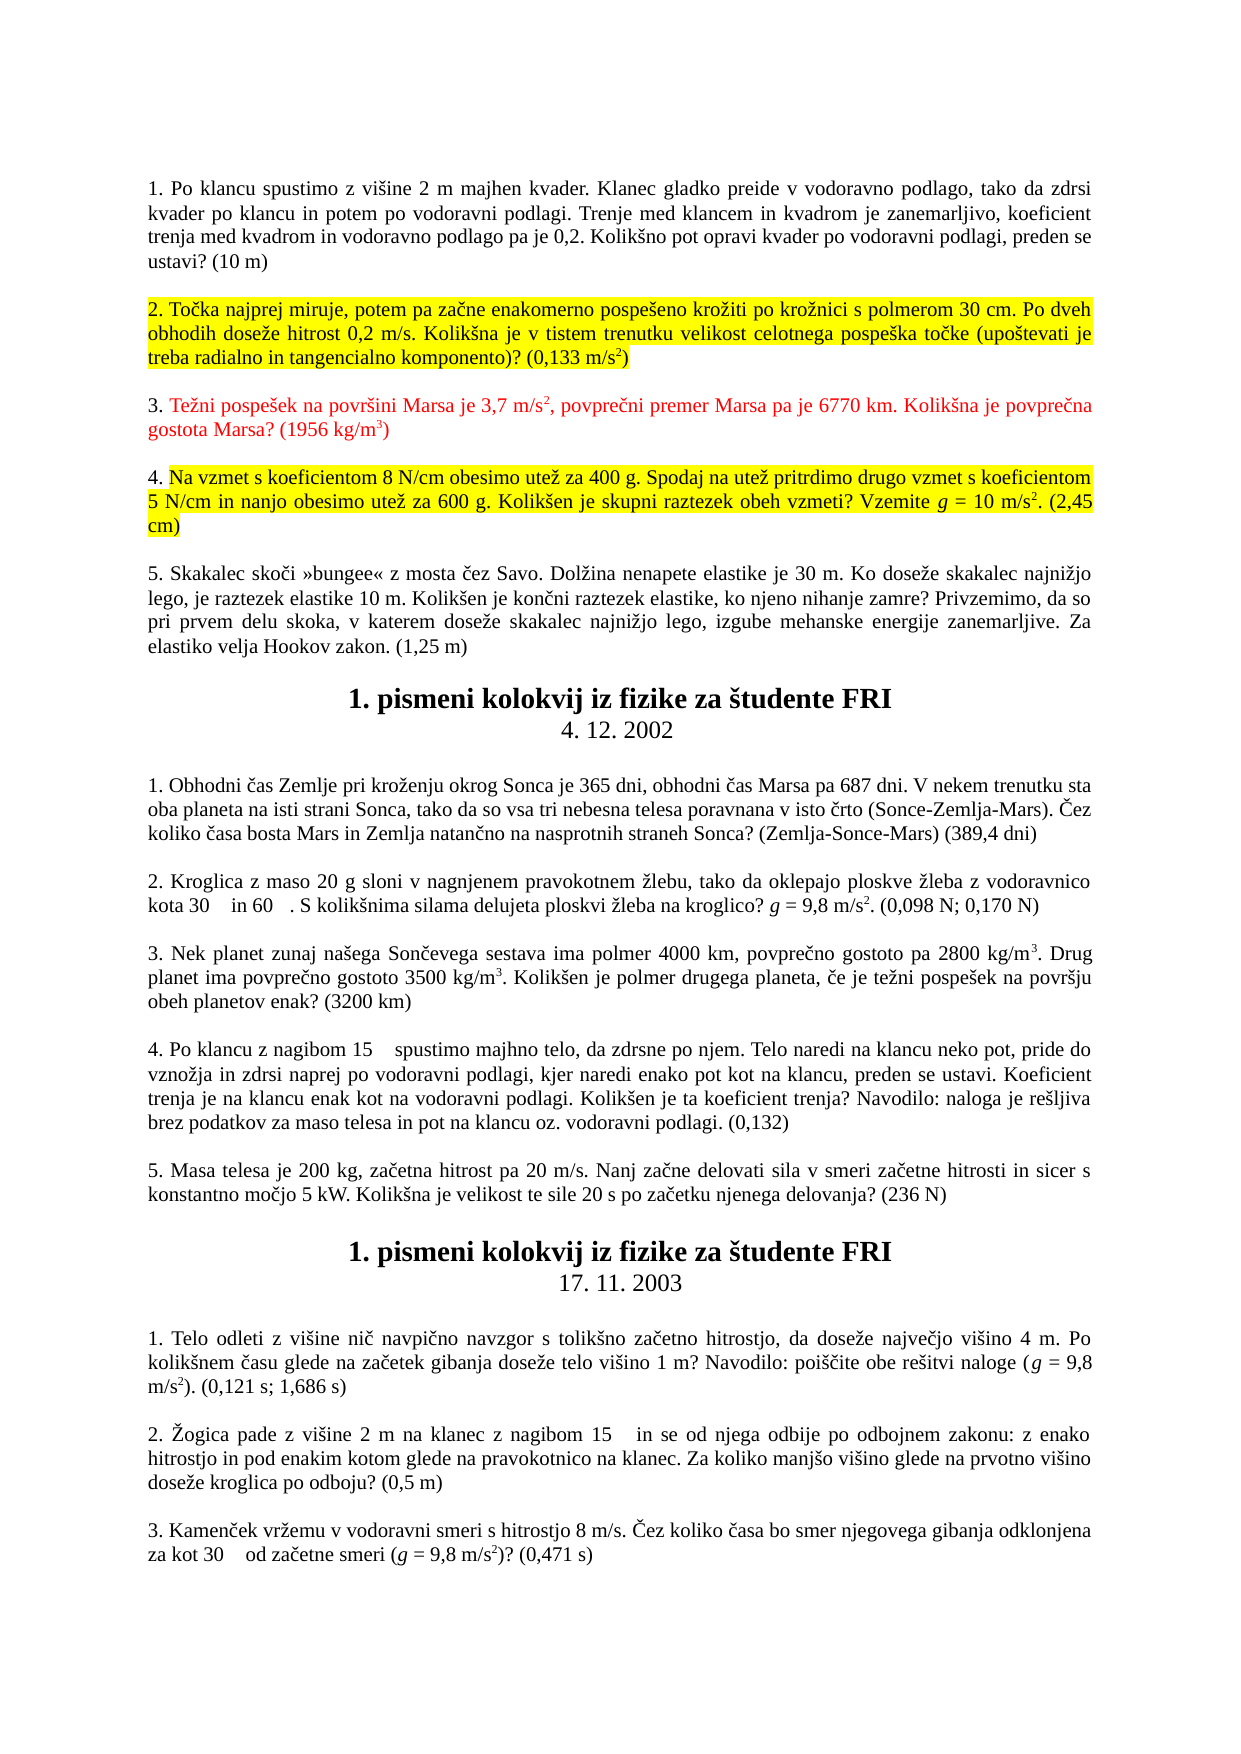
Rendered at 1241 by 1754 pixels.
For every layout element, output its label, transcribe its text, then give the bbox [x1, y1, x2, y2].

text 2. Točka najprej miruje, potem pa začne enakomerno pospešeno krožiti po krožnici s polmerom 30 cm. Po dveh obhodih doseže hitrost 0,2 m/s. Kolikšna je v tistem trenutku velikost celotnega pospeška točke (upoštevati je treba radialno in tangencialno komponento)? (0,133 m/s2) [148, 297, 1093, 369]
text 4. 12. 2002 [148, 715, 1093, 744]
text 1. Obhodni čas Zemlje pri kroženju okrog Sonca je 365 dni, obhodni čas Marsa pa 687 dni. V nekem trenutku sta oba planeta na isti strani Sonca, tako da so vsa tri nebesna telesa poravnana v isto črto (Sonce-Zemlja-Mars). Čez koliko časa bosta Mars in Zemlja natančno na nasprotnih straneh Sonca? (Zemlja-Sonce-Mars) (389,4 dni) [148, 773, 1093, 845]
text 2. Kroglica z maso 20 g sloni v nagnjenem pravokotnem žlebu, tako da oklepajo ploskve žleba z vodoravnico kota 30 in 60. S kolikšnima silama delujeta ploskvi žleba na kroglico? g = 9,8 m/s2. (0,098 N; 0,170 N) [148, 869, 1093, 917]
text 4. Na vzmet s koeficientom 8 N/cm obesimo utež za 400 g. Spodaj na utež pritrdimo drugo vzmet s koeficientom 5 N/cm in nanjo obesimo utež za 600 g. Kolikšen je skupni raztezek obeh vzmeti? Vzemite g = 10 m/s2. (2,45 cm) [148, 465, 1093, 537]
text 3. Težni pospešek na površini Marsa je 3,7 m/s2, povprečni premer Marsa pa je 6770 km. Kolikšna je povprečna gostota Marsa? (1956 kg/m3) [148, 393, 1093, 441]
text 4. Po klancu z nagibom 15 spustimo majhno telo, da zdrsne po njem. Telo naredi na klancu neko pot, pride do vznožja in zdrsi naprej po vodoravni podlagi, kjer naredi enako pot kot na klancu, preden se ustavi. Koeficient trenja je na klancu enak kot na vodoravni podlagi. Kolikšen je ta koeficient trenja? Navodilo: naloga je rešljiva brez podatkov za maso telesa in pot na klancu oz. vodoravni podlagi. (0,132) [148, 1037, 1093, 1134]
text 1. pismeni kolokvij iz fizike za študente FRI [148, 682, 1093, 715]
text 3. Nek planet zunaj našega Sončevega sestava ima polmer 4000 km, povprečno gostoto pa 2800 kg/m3. Drug planet ima povprečno gostoto 3500 kg/m3. Kolikšen je polmer drugega planeta, če je težni pospešek na površju obeh planetov enak? (3200 km) [148, 941, 1093, 1013]
text 17. 11. 2003 [148, 1268, 1093, 1297]
text 5. Skakalec skoči »bungee« z mosta čez Savo. Dolžina nenapete elastike je 30 m. Ko doseže skakalec najnižjo lego, je raztezek elastike 10 m. Kolikšen je končni raztezek elastike, ko njeno nihanje zamre? Privzemimo, da so pri prvem delu skoka, v katerem doseže skakalec najnižjo lego, izgube mehanske energije zanemarljive. Za elastiko velja Hookov zakon. (1,25 m) [148, 561, 1093, 658]
text 2. Žogica pade z višine 2 m na klanec z nagibom 15 in se od njega odbije po odbojnem zakonu: z enako hitrostjo in pod enakim kotom glede na pravokotnico na klanec. Za koliko manjšo višino glede na prvotno višino doseže kroglica po odboju? (0,5 m) [148, 1422, 1093, 1494]
text 3. Kamenček vržemu v vodoravni smeri s hitrostjo 8 m/s. Čez koliko časa bo smer njegovega gibanja odklonjena za kot 30 od začetne smeri (g = 9,8 m/s2)? (0,471 s) [148, 1518, 1093, 1566]
text 1. pismeni kolokvij iz fizike za študente FRI [148, 1234, 1093, 1268]
text 1. Telo odleti z višine nič navpično navzgor s tolikšno začetno hitrostjo, da doseže največjo višino 4 m. Po kolikšnem času glede na začetek gibanja doseže telo višino 1 m? Navodilo: poiščite obe rešitvi naloge (g = 9,8 m/s2). (0,121 s; 1,686 s) [148, 1326, 1093, 1398]
text 1. Po klancu spustimo z višine 2 m majhen kvader. Klanec gladko preide v vodoravno podlago, tako da zdrsi kvader po klancu in potem po vodoravni podlagi. Trenje med klancem in kvadrom je zanemarljivo, koeficient trenja med kvadrom in vodoravno podlago pa je 0,2. Kolikšno pot opravi kvader po vodoravni podlagi, preden se ustavi? (10 m) [148, 176, 1093, 273]
text 5. Masa telesa je 200 kg, začetna hitrost pa 20 m/s. Nanj začne delovati sila v smeri začetne hitrosti in sicer s konstantno močjo 5 kW. Kolikšna je velikost te sile 20 s po začetku njenega delovanja? (236 N) [148, 1158, 1093, 1206]
